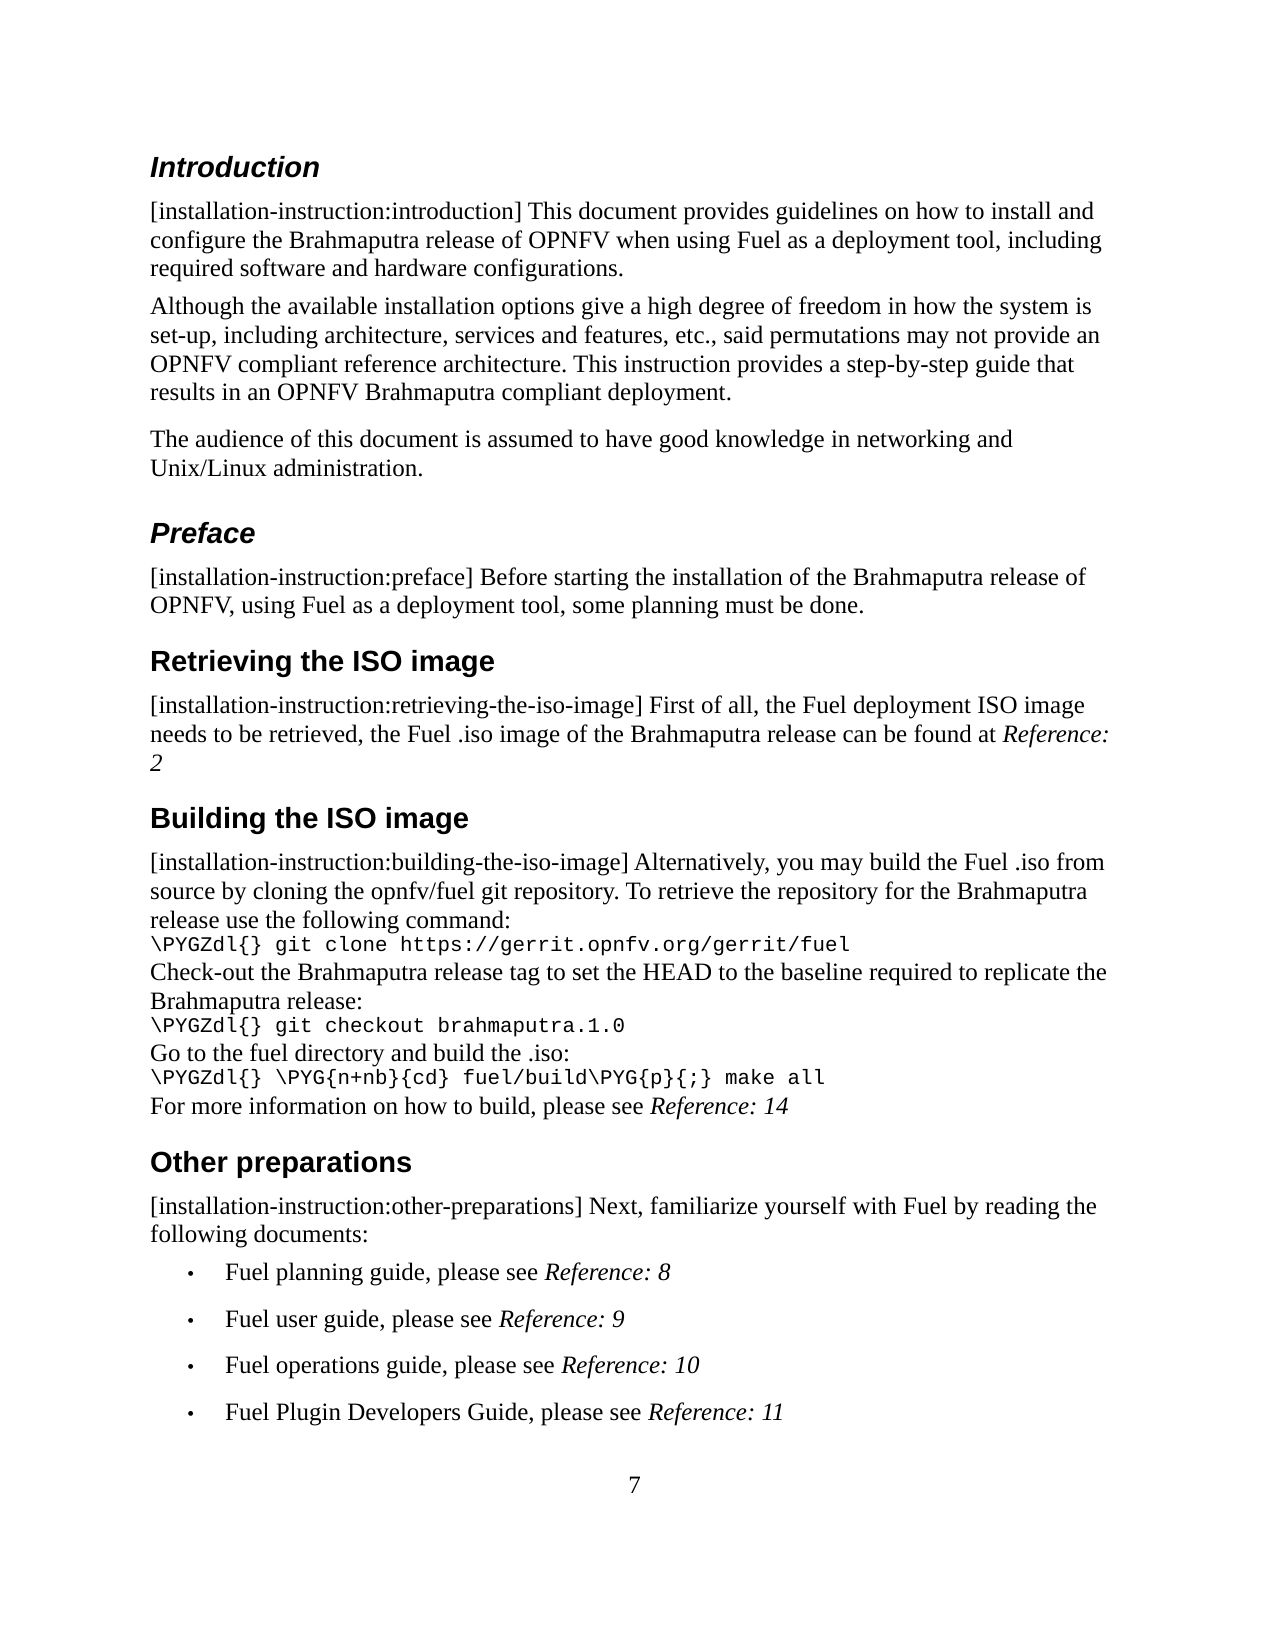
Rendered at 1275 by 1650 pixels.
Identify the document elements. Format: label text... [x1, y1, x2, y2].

text \PYGZdl{} \PYG{n+nb}{cd} fuel/build\PYG{p}{;} make all [150, 1067, 1125, 1091]
text Although the available installation options give a high degree of freedom in how the system is set-up, including architecture, services and features, etc., said permutations may not provide an OPNFV compliant reference architecture. This instruction provides a step-by-step guide that results in an OPNFV Brahmaputra compliant deployment. [150, 291, 1125, 406]
subtitle Other preparations [150, 1145, 1125, 1178]
list Fuel user guide, please see Reference: 9 [187, 1304, 1125, 1333]
text Go to the fuel directory and build the .iso: [150, 1038, 1125, 1067]
text \PYGZdl{} git clone https://gerrit.opnfv.org/gerrit/fuel [150, 934, 1125, 957]
text Check-out the Brahmaputra release tag to set the HEAD to the baseline required to replicate the Brahmaputra release: [150, 957, 1125, 1015]
text [installation-instruction:retrieving-the-iso-image] First of all, the Fuel deployment ISO image needs to be retrieved, the Fuel .iso image of the Brahmaputra release can be found at Reference: 2 [150, 690, 1125, 776]
subtitle Building the ISO image [150, 801, 1125, 835]
text [installation-instruction:building-the-iso-image] Alternatively, you may build the Fuel .iso from source by cloning the opnfv/fuel git repository. To retrieve the repository for the Brahmaputra release use the following command: [150, 847, 1125, 934]
list Fuel Plugin Developers Guide, please see Reference: 11 [187, 1397, 1125, 1426]
text \PYGZdl{} git checkout brahmaputra.1.0 [150, 1015, 1125, 1038]
text [installation-instruction:other-preparations] Next, familiarize yourself with Fuel by reading the following documents: [150, 1191, 1125, 1248]
subtitle Retrieving the ISO image [150, 644, 1125, 678]
text The audience of this document is assumed to have good knowledge in networking and Unix/Linux administration. [150, 424, 1125, 482]
list Fuel planning guide, please see Reference: 8 [187, 1257, 1125, 1286]
text [installation-instruction:introduction] This document provides guidelines on how to install and configure the Brahmaputra release of OPNFV when using Fuel as a deployment tool, including required software and hardware configurations. [150, 196, 1125, 282]
subtitle Introduction [150, 150, 1125, 183]
list Fuel operations guide, please see Reference: 10 [187, 1351, 1125, 1379]
text [installation-instruction:preface] Before starting the installation of the Brahmaputra release of OPNFV, using Fuel as a deployment tool, some planning must be done. [150, 562, 1125, 619]
subtitle Preface [150, 516, 1125, 549]
text For more information on how to build, please see Reference: 14 [150, 1091, 1125, 1120]
